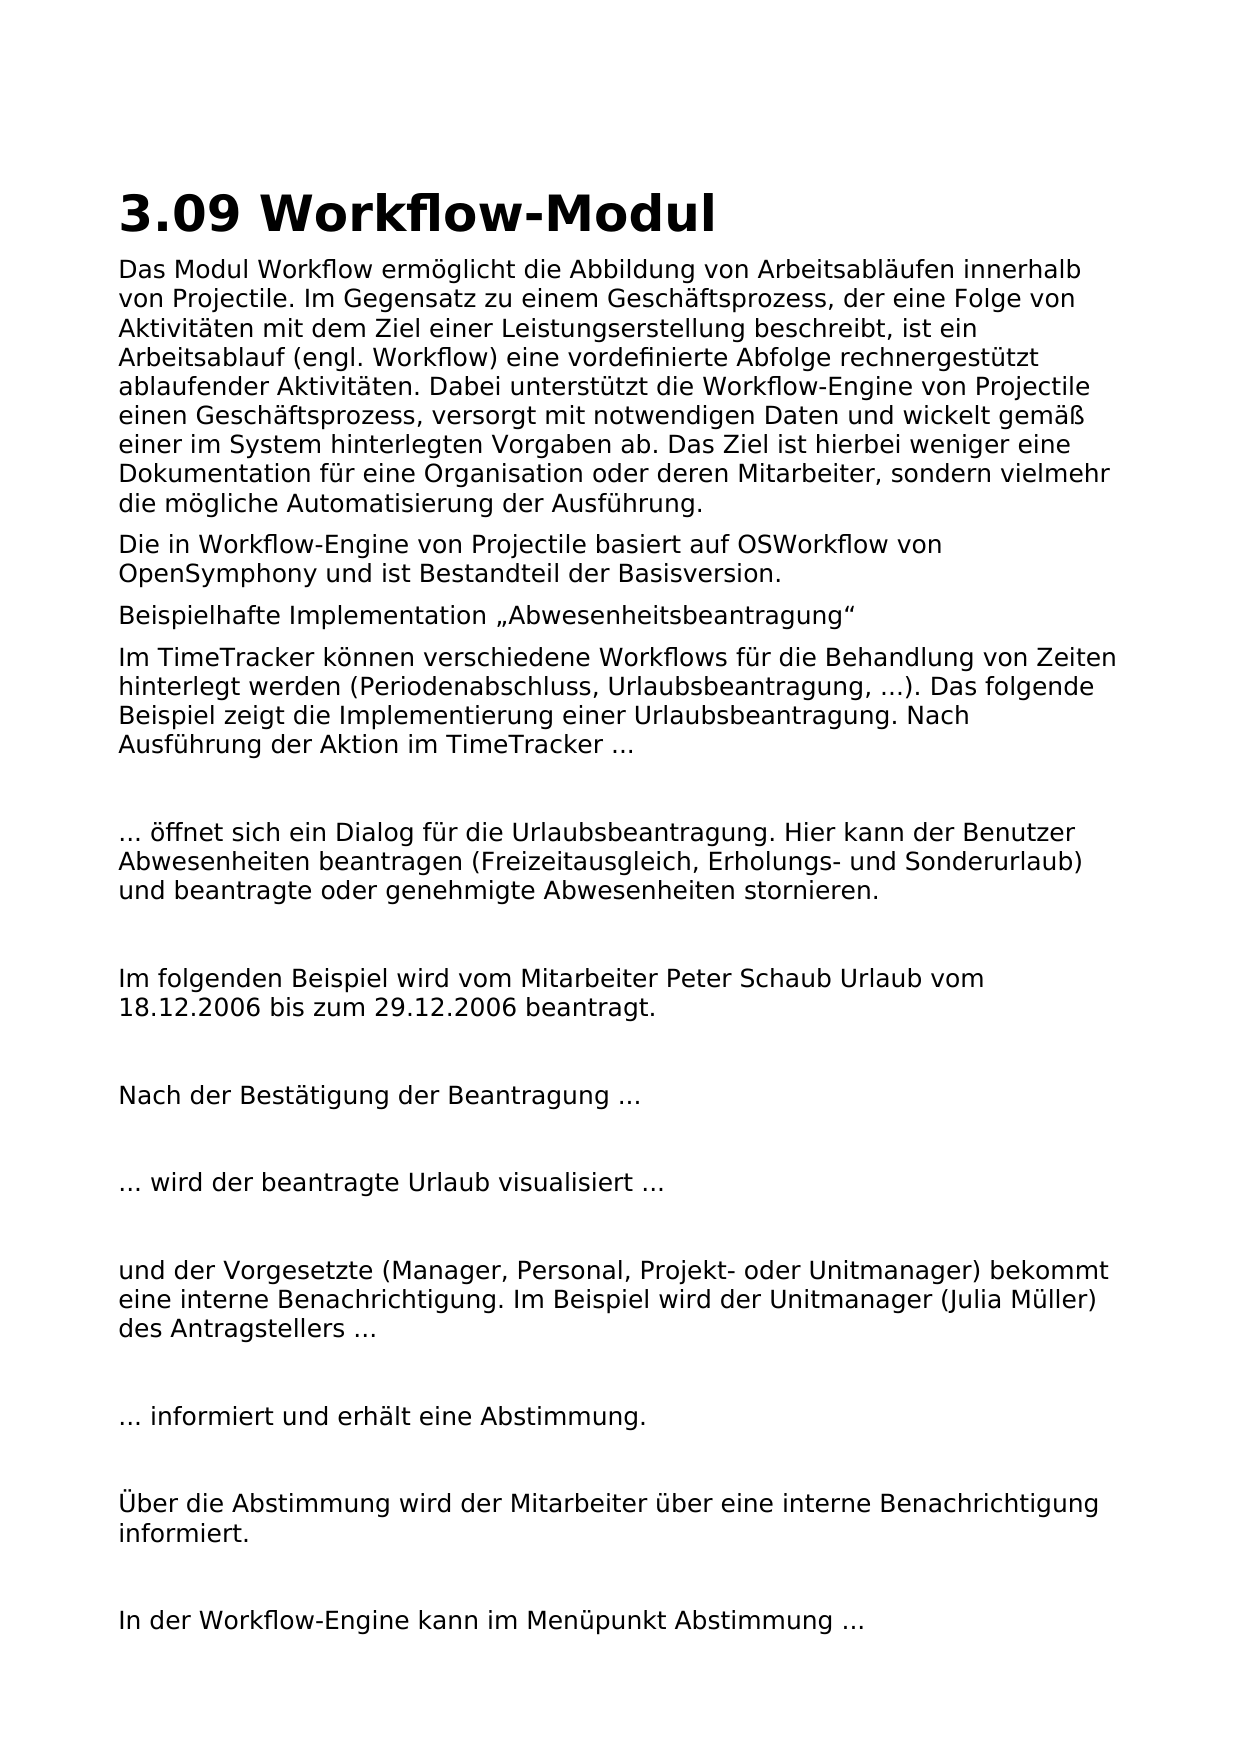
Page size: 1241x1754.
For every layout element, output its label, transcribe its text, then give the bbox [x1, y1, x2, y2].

text In der Workflow-Engine kann im Menüpunkt Abstimmung ... [118, 1606, 1122, 1636]
text Das Modul Workflow ermöglicht die Abbildung von Arbeitsabläufen innerhalb von Projectile. Im Gegensatz zu einem Geschäftsprozess, der eine Folge von Aktivitäten mit dem Ziel einer Leistungserstellung beschreibt, ist ein Arbeitsablauf (engl. Workflow) eine vordefinierte Abfolge rechnergestützt ablaufender Aktivitäten. Dabei unterstützt die Workflow-Engine von Projectile einen Geschäftsprozess, versorgt mit notwendigen Daten und wickelt gemäß einer im System hinterlegten Vorgaben ab. Das Ziel ist hierbei weniger eine Dokumentation für eine Organisation oder deren Mitarbeiter, sondern vielmehr die mögliche Automatisierung der Ausführung. [118, 256, 1122, 518]
text Über die Abstimmung wird der Mitarbeiter über eine interne Benachrichtigung informiert. [118, 1489, 1122, 1548]
subtitle 3.09 Workflow-Modul [118, 185, 1122, 243]
text ... öffnet sich ein Dialog für die Urlaubsbeantragung. Hier kann der Benutzer Abwesenheiten beantragen (Freizeitausgleich, Erholungs- und Sonderurlaub) und beantragte oder genehmigte Abwesenheiten stornieren. [118, 818, 1122, 906]
text Beispielhafte Implementation „Abwesenheitsbeantragung“ [118, 601, 1122, 631]
text und der Vorgesetzte (Manager, Personal, Projekt- oder Unitmanager) bekommt eine interne Benachrichtigung. Im Beispiel wird der Unitmanager (Julia Müller) des Antragstellers ... [118, 1256, 1122, 1343]
text Im TimeTracker können verschiedene Workflows für die Behandlung von Zeiten hinterlegt werden (Periodenabschluss, Urlaubsbeantragung, ...). Das folgende Beispiel zeigt die Implementierung einer Urlaubsbeantragung. Nach Ausführung der Aktion im TimeTracker ... [118, 643, 1122, 760]
text ... wird der beantragte Urlaub visualisiert ... [118, 1168, 1122, 1198]
text ... informiert und erhält eine Abstimmung. [118, 1402, 1122, 1431]
text Im folgenden Beispiel wird vom Mitarbeiter Peter Schaub Urlaub vom 18.12.2006 bis zum 29.12.2006 beantragt. [118, 964, 1122, 1022]
text Nach der Bestätigung der Beantragung ... [118, 1081, 1122, 1110]
text Die in Workflow-Engine von Projectile basiert auf OSWorkflow von OpenSymphony und ist Bestandteil der Basisversion. [118, 531, 1122, 589]
